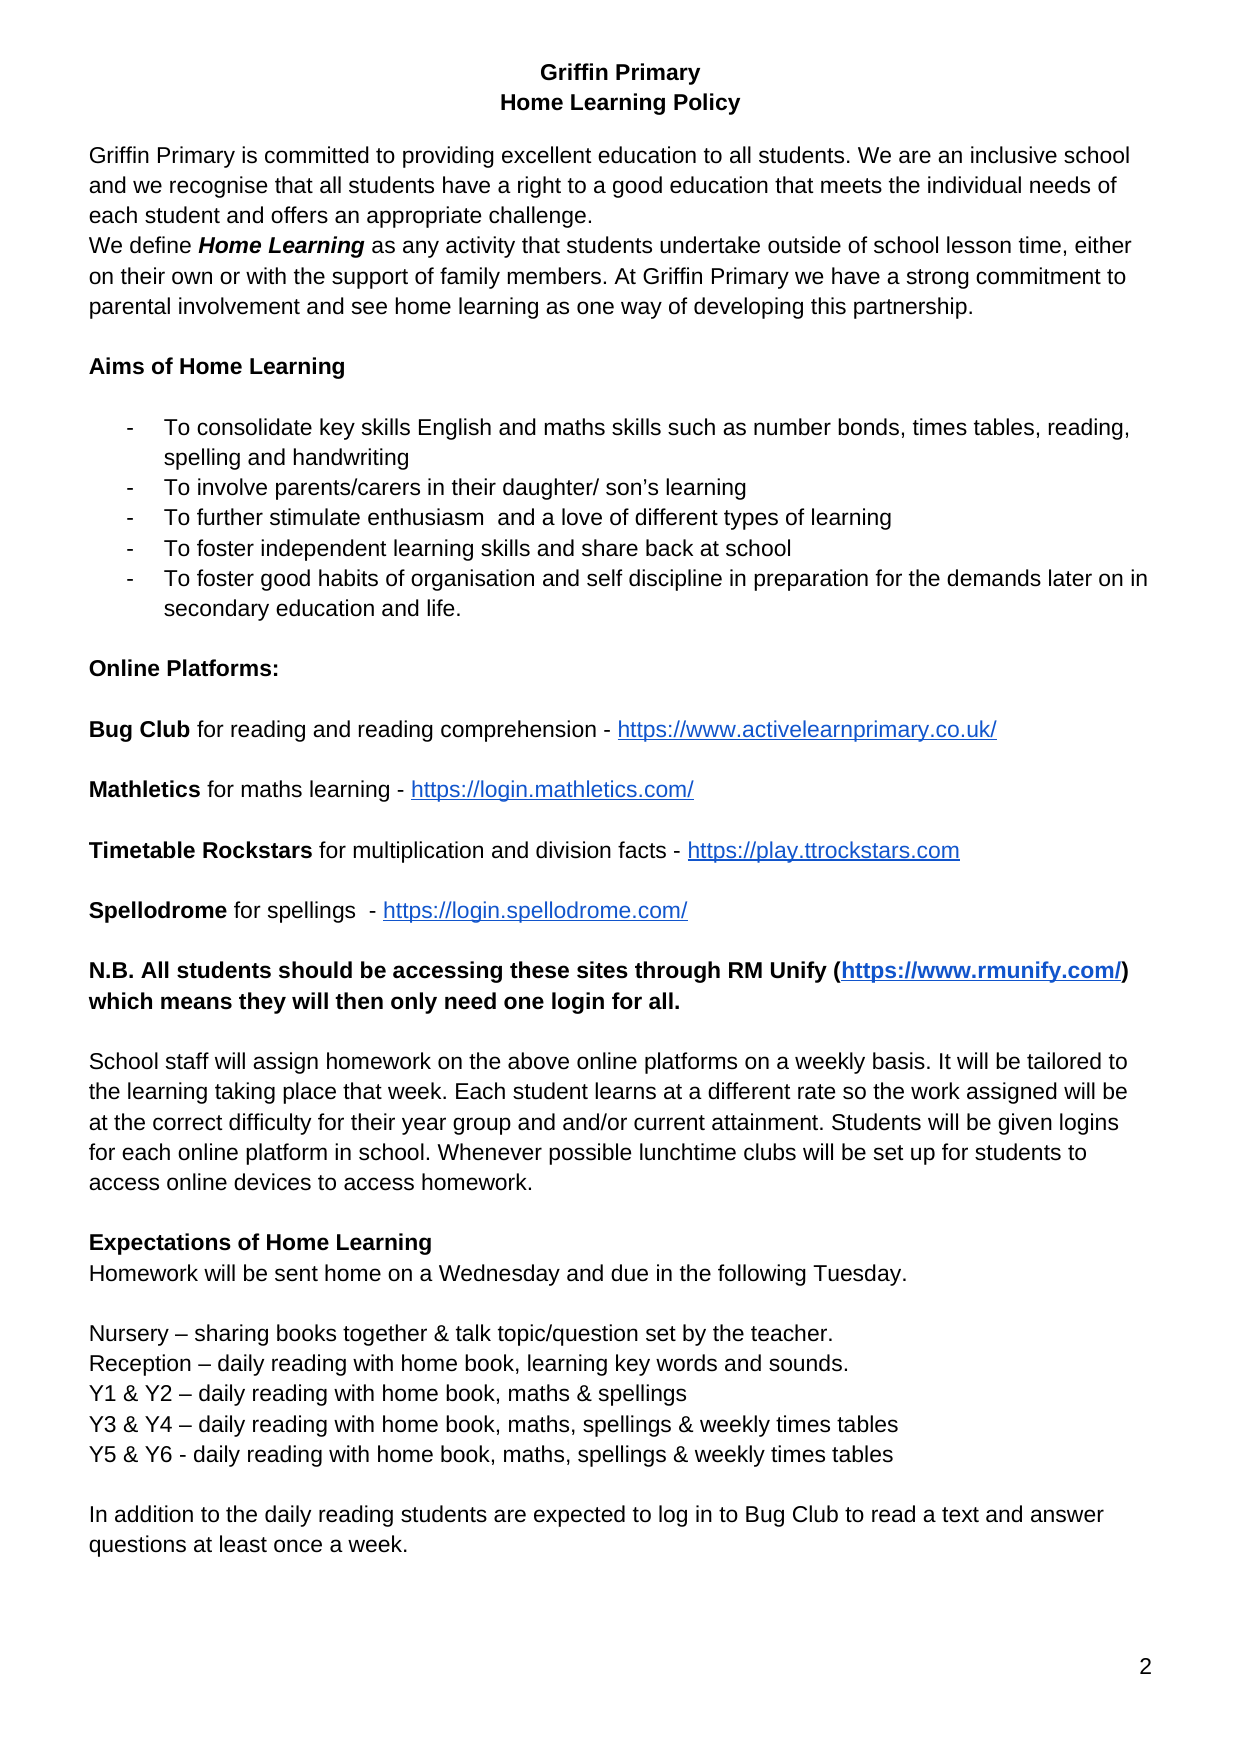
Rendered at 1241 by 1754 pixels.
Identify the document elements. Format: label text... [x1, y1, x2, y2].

text Bug Club for reading and reading comprehension - https://www.activelearnprimary.co.uk/ [88, 716, 1152, 742]
text Y1 & Y2 – daily reading with home book, maths & spellings [88, 1380, 1152, 1407]
text Expectations of Home Learning [88, 1229, 1152, 1256]
text Aims of Home Learning [88, 353, 1152, 380]
text Griffin Primary [88, 59, 1152, 85]
text Homework will be sent home on a Wednesday and due in the following Tuesday. [88, 1259, 1152, 1286]
text Nursery – sharing books together & talk topic/question set by the teacher. [88, 1320, 1152, 1346]
text Griffin Primary is committed to providing excellent education to all students. We are an inclusive school and we recognise that all students have a right to a good education that meets the individual needs of each student and offers an appropriate challenge. [88, 142, 1152, 229]
list To foster good habits of organisation and self discipline in preparation for the demands later on in secondary education and life. [126, 565, 1152, 621]
text Home Learning Policy [88, 89, 1152, 116]
text Spellodrome for spellings - https://login.spellodrome.com/ [88, 897, 1152, 923]
text School staff will assign homework on the above online platforms on a weekly basis. It will be tailored to the learning taking place that week. Each student learns at a different rate so the work assigned will be at the correct difficulty for their year group and and/or current attainment. Students will be given logins for each online platform in school. Whenever possible lunchtime clubs will be set up for students to access online devices to access homework. [88, 1048, 1152, 1195]
text Reception – daily reading with home book, learning key words and sounds. [88, 1350, 1152, 1377]
text Timetable Rockstars for multiplication and division facts - https://play.ttrockstars.com [88, 837, 1152, 863]
text N.B. All students should be accessing these sites through RM Unify (https://www.rmunify.com/) which means they will then only need one login for all. [88, 957, 1152, 1014]
text Online Platforms: [88, 655, 1152, 682]
text We define Home Learning as any activity that students undertake outside of school lesson time, either on their own or with the support of family members. At Griffin Primary we have a strong commitment to parental involvement and see home learning as one way of developing this partnership. [88, 232, 1152, 319]
list To involve parents/carers in their daughter/ son’s learning [126, 474, 1152, 501]
list To consolidate key skills English and maths skills such as number bonds, times tables, reading, spelling and handwriting [126, 414, 1152, 470]
text In addition to the daily reading students are expected to log in to Bug Club to read a text and answer questions at least once a week. [88, 1501, 1152, 1558]
text Y3 & Y4 – daily reading with home book, maths, spellings & weekly times tables [88, 1411, 1152, 1437]
text Mathletics for maths learning - https://login.mathletics.com/ [88, 776, 1152, 803]
list To foster independent learning skills and share back at school [126, 534, 1152, 561]
text Y5 & Y6 - daily reading with home book, maths, spellings & weekly times tables [88, 1441, 1152, 1467]
list To further stimulate enthusiasm and a love of different types of learning [126, 504, 1152, 531]
